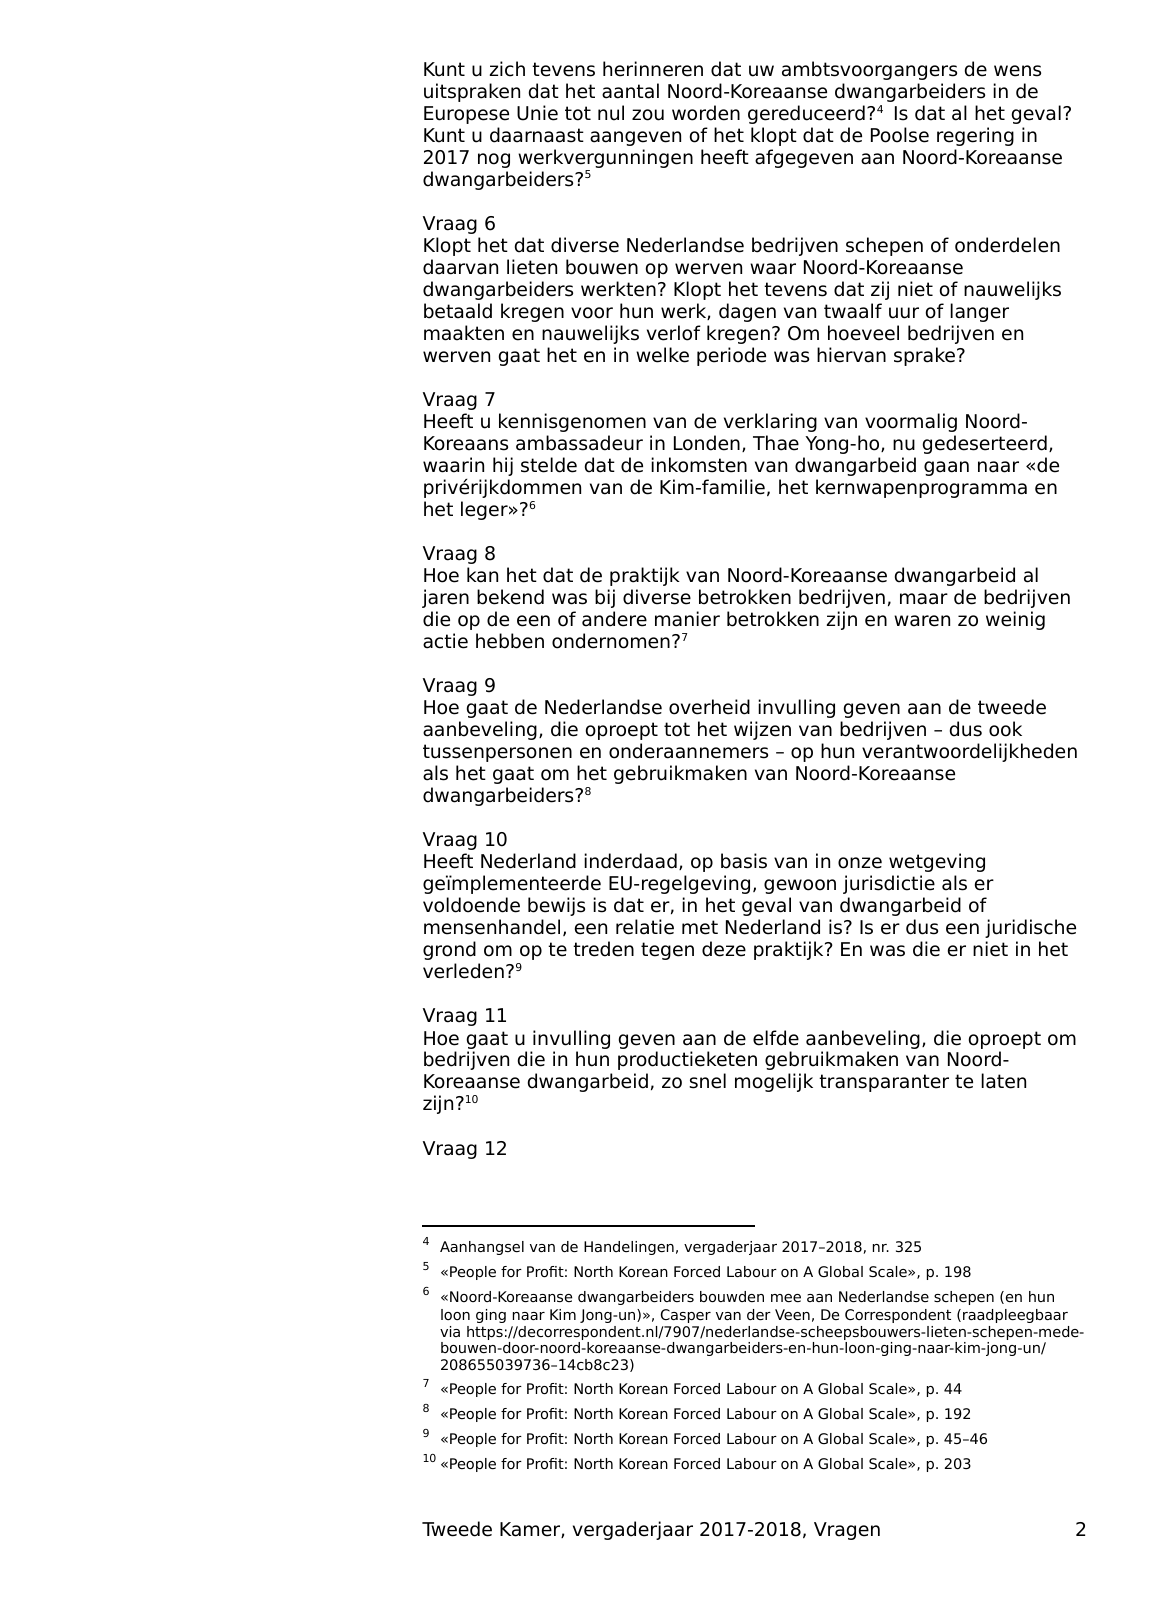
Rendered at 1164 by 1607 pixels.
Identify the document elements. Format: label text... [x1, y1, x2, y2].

text Aanhangsel van de Handelingen, vergaderjaar 2017–2018, nr. 325 [422, 1235, 1087, 1257]
text «Noord-Koreaanse dwangarbeiders bouwden mee aan Nederlandse schepen (en hun loon ging naar Kim Jong-un)», Casper van der Veen, De Correspondent (raadpleegbaar via https://decorrespondent.nl/7907/nederlandse-scheepsbouwers-lieten-schepen-mede-bouwen-door-noord-koreaanse-dwangarbeiders-en-hun-loon-ging-naar-kim-jong-un/208655039736–14cb8c23) [422, 1285, 1087, 1374]
text «People for Profit: North Korean Forced Labour on A Global Scale», p. 44 [422, 1377, 1087, 1399]
text Heeft Nederland inderdaad, op basis van in onze wetgeving geïmplementeerde EU-regelgeving, gewoon jurisdictie als er voldoende bewijs is dat er, in het geval van dwangarbeid of mensenhandel, een relatie met Nederland is? Is er dus een juridische grond om op te treden tegen deze praktijk? En was die er niet in het verleden? [422, 851, 1087, 983]
text Klopt het dat diverse Nederlandse bedrijven schepen of onderdelen daarvan lieten bouwen op werven waar Noord-Koreaanse dwangarbeiders werkten? Klopt het tevens dat zij niet of nauwelijks betaald kregen voor hun werk, dagen van twaalf uur of langer maakten en nauwelijks verlof kregen? Om hoeveel bedrijven en werven gaat het en in welke periode was hiervan sprake? [422, 235, 1087, 367]
text «People for Profit: North Korean Forced Labour on A Global Scale», p. 45–46 [422, 1427, 1087, 1449]
text Vraag 11 [422, 1005, 1087, 1027]
text Hoe gaat de Nederlandse overheid invulling geven aan de tweede aanbeveling, die oproept tot het wijzen van bedrijven – dus ook tussenpersonen en onderaannemers – op hun verantwoordelijkheden als het gaat om het gebruikmaken van Noord-Koreaanse dwangarbeiders? [422, 697, 1087, 807]
text «People for Profit: North Korean Forced Labour on A Global Scale», p. 203 [422, 1452, 1087, 1474]
text «People for Profit: North Korean Forced Labour on A Global Scale», p. 198 [422, 1260, 1087, 1282]
text Heeft u kennisgenomen van de verklaring van voormalig Noord-Koreaans ambassadeur in Londen, Thae Yong-ho, nu gedeserteerd, waarin hij stelde dat de inkomsten van dwangarbeid gaan naar «de privérijkdommen van de Kim-familie, het kernwapenprogramma en het leger»? [422, 411, 1087, 521]
text Vraag 9 [422, 675, 1087, 697]
text Vraag 10 [422, 829, 1087, 851]
text Hoe kan het dat de praktijk van Noord-Koreaanse dwangarbeid al jaren bekend was bij diverse betrokken bedrijven, maar de bedrijven die op de een of andere manier betrokken zijn en waren zo weinig actie hebben ondernomen? [422, 565, 1087, 653]
text «People for Profit: North Korean Forced Labour on A Global Scale», p. 192 [422, 1402, 1087, 1424]
text Vraag 8 [422, 543, 1087, 565]
text Vraag 6 [422, 213, 1087, 235]
text Vraag 12 [422, 1137, 1087, 1159]
text Hoe gaat u invulling geven aan de elfde aanbeveling, die oproept om bedrijven die in hun productieketen gebruikmaken van Noord-Koreaanse dwangarbeid, zo snel mogelijk transparanter te laten zijn? [422, 1027, 1087, 1115]
text Kunt u zich tevens herinneren dat uw ambtsvoorgangers de wens uitspraken dat het aantal Noord-Koreaanse dwangarbeiders in de Europese Unie tot nul zou worden gereduceerd? Is dat al het geval? Kunt u daarnaast aangeven of het klopt dat de Poolse regering in 2017 nog werkvergunningen heeft afgegeven aan Noord-Koreaanse dwangarbeiders? [422, 59, 1087, 191]
text Vraag 7 [422, 389, 1087, 411]
